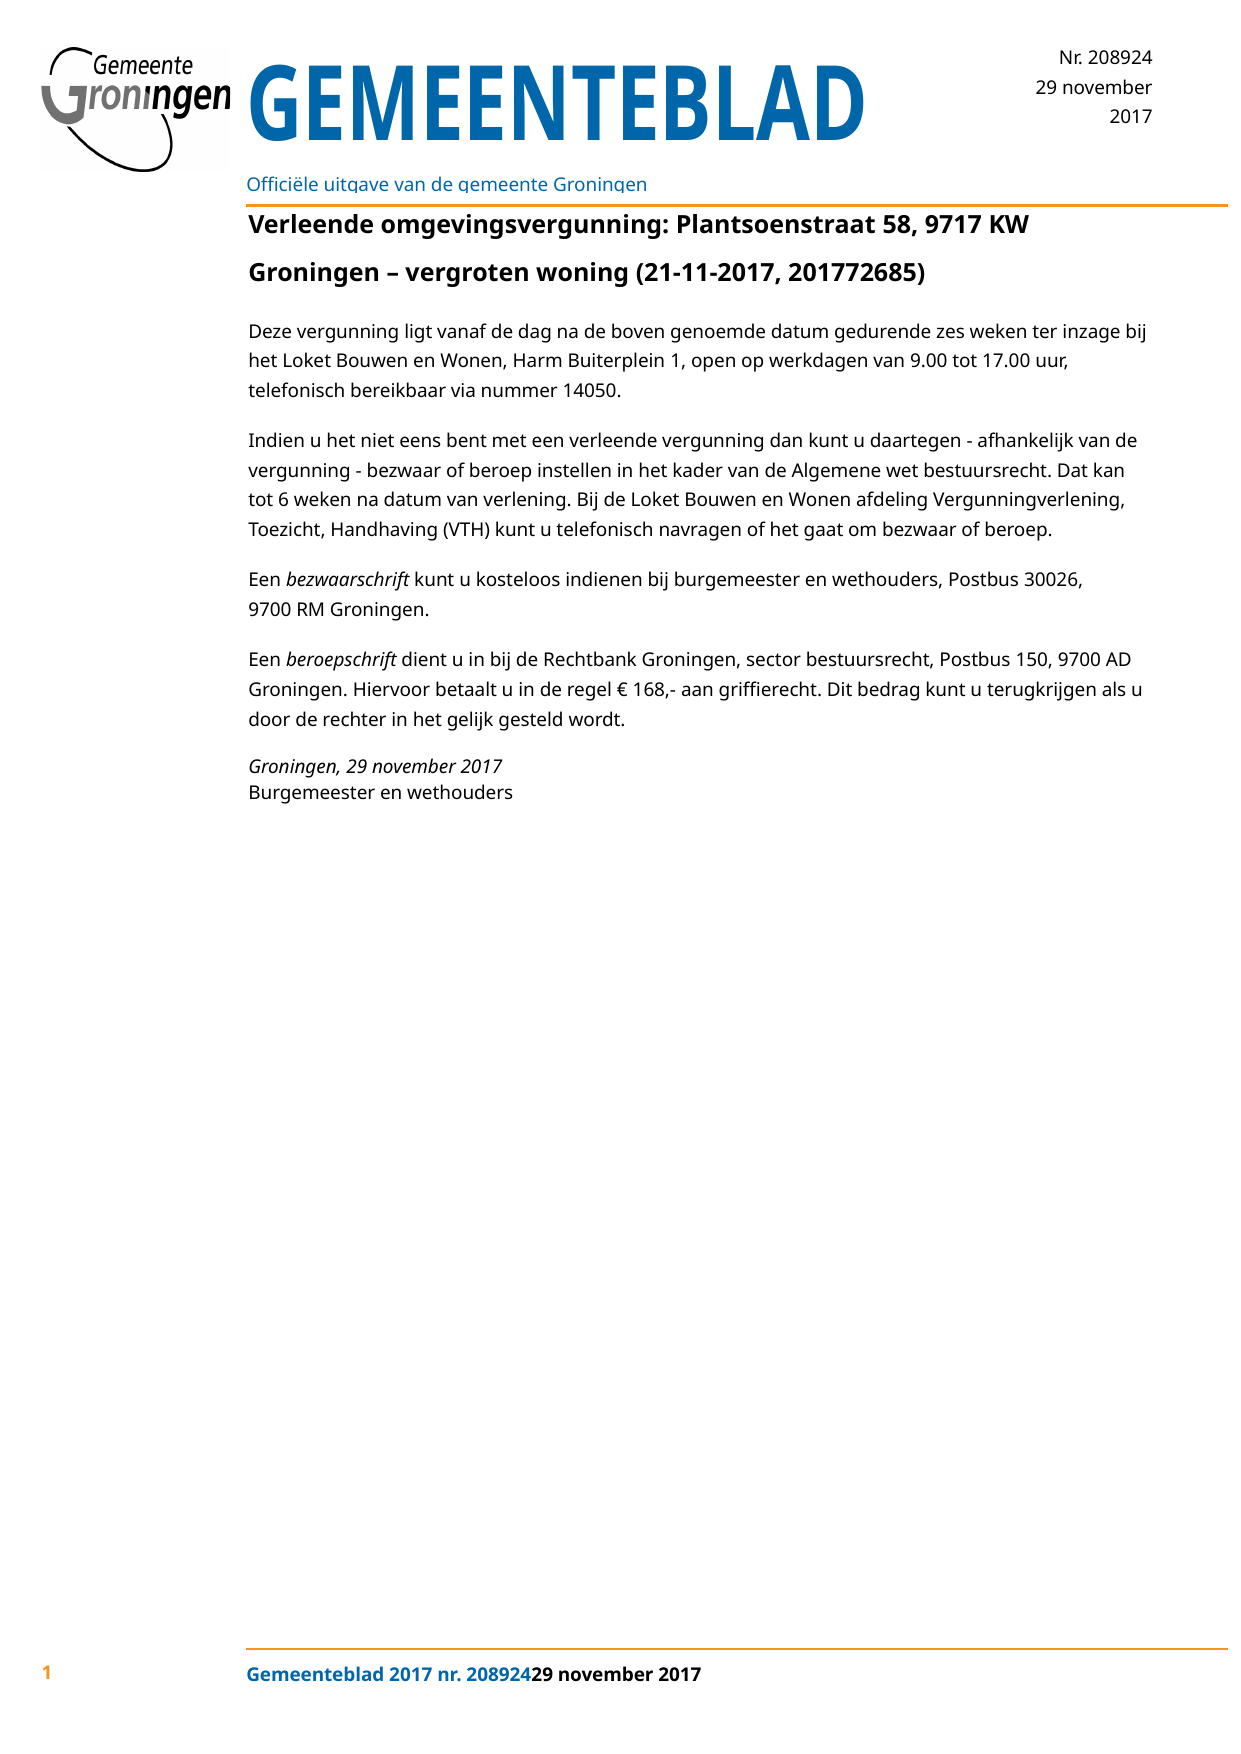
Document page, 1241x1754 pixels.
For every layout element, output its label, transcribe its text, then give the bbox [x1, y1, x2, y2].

text Indien u het niet eens bent met een verleende vergunning dan kunt u daartegen - afhankelijk van de vergunning - bezwaar of beroep instellen in het kader van de Algemene wet bestuursrecht. Dat kan tot 6 weken na datum van verlening. Bij de Loket Bouwen en Wonen afdeling Vergunningverlening, Toezicht, Handhaving (VTH) kunt u telefonisch navragen of het gaat om bezwaar of beroep. [248, 427, 1152, 542]
text Een bezwaarschrift kunt u kosteloos indienen bij burgemeester en wethouders, Postbus 30026, 9700 RM Groningen. [248, 567, 1152, 622]
text Een beroepschrift dient u in bij de Rechtbank Groningen, sector bestuursrecht, Postbus 150, 9700 AD Groningen. Hiervoor betaalt u in de regel € 168,- aan griffierecht. Dit bedrag kunt u terugkrijgen als u door de rechter in het gelijk gesteld wordt. [248, 647, 1152, 732]
text Burgemeester en wethouders [248, 779, 1152, 805]
text Deze vergunning ligt vanaf de dag na de boven genoemde datum gedurende zes weken ter inzage bij het Loket Bouwen en Wonen, Harm Buiterplein 1, open op werkdagen van 9.00 tot 17.00 uur, telefonisch bereikbaar via nummer 14050. [248, 318, 1152, 403]
picture [41, 47, 231, 172]
text Groningen, 29 november 2017 [248, 754, 1152, 779]
text Verleende omgevingsvergunning: Plantsoenstraat 58, 9717 KW Groningen – vergroten woning (21-11-2017, 201772685) [248, 207, 1152, 288]
